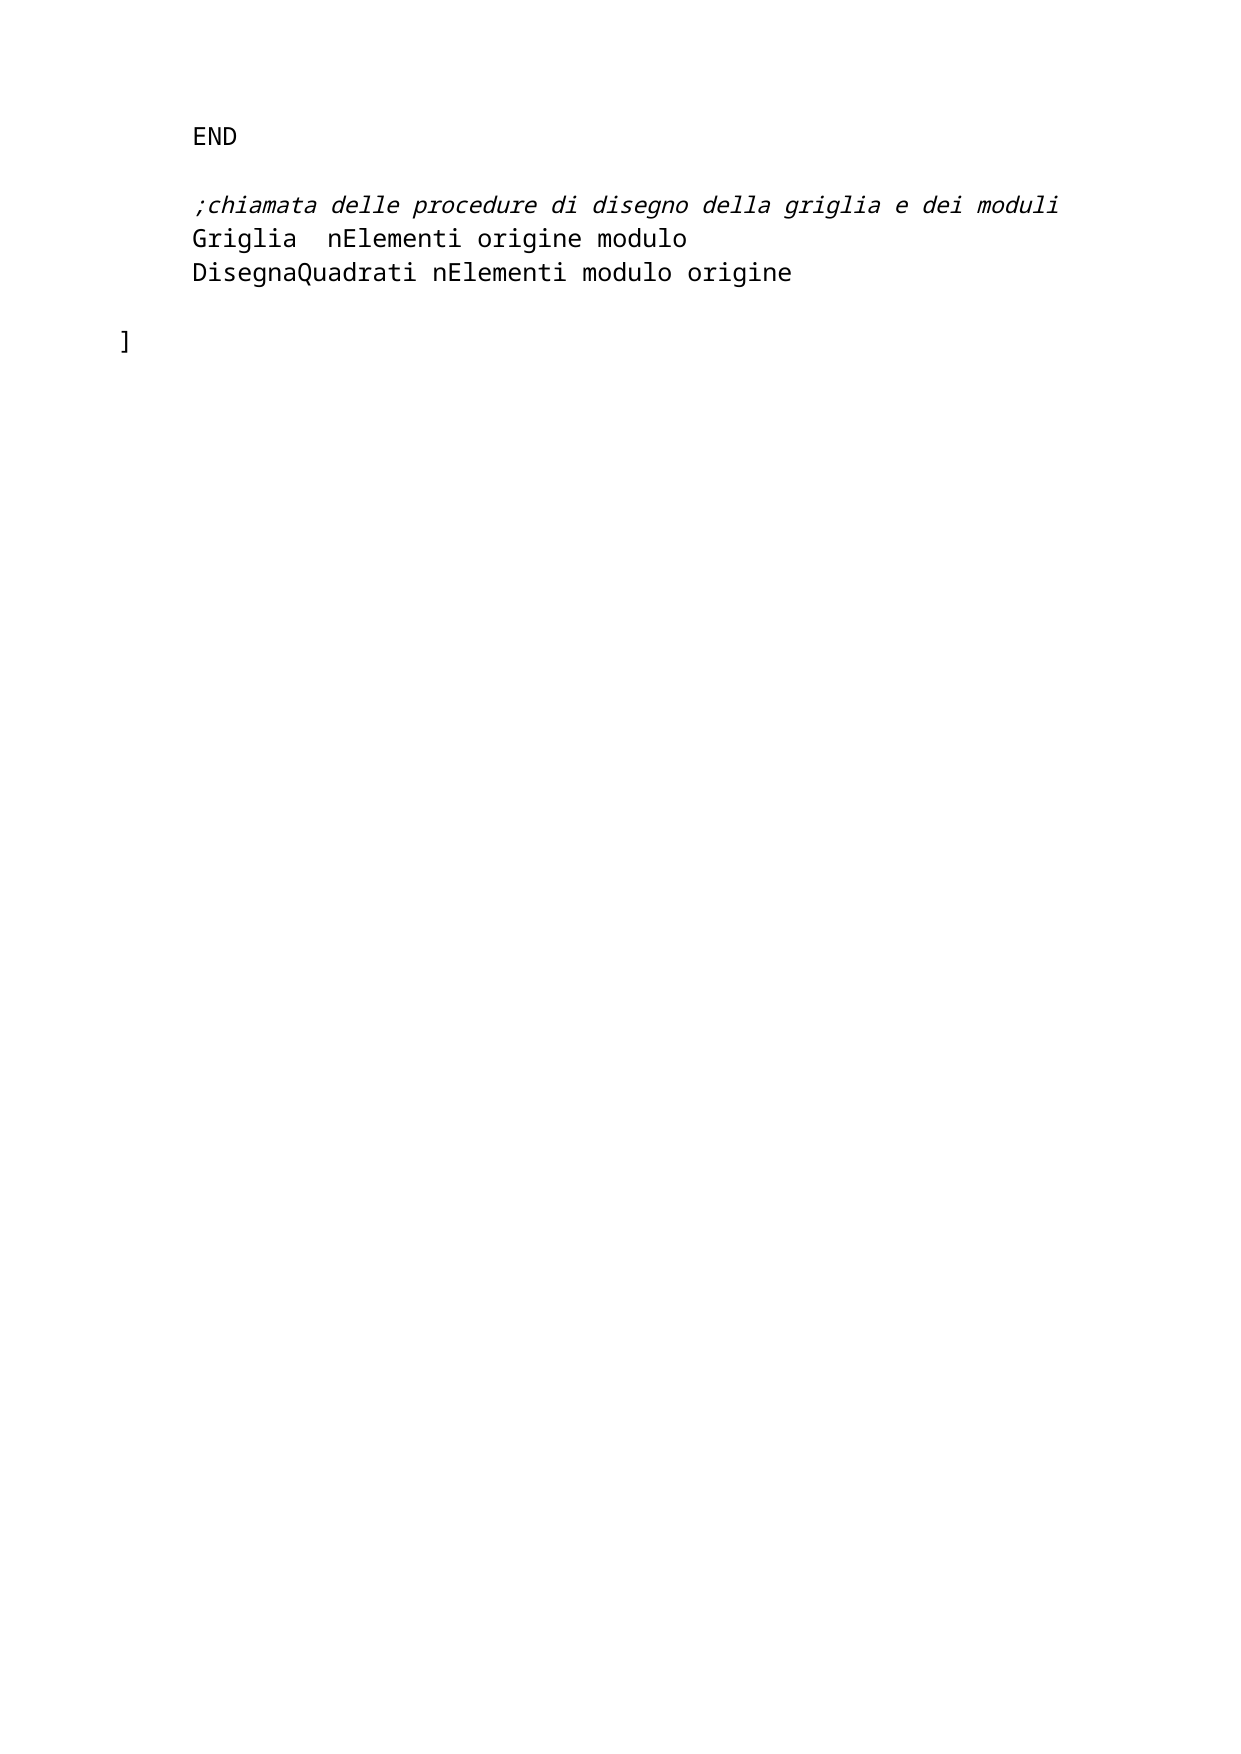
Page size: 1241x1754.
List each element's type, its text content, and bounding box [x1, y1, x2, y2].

text Griglia nElementi origine modulo [118, 220, 1122, 254]
text ] [118, 322, 1122, 357]
text END [118, 118, 1122, 152]
text DisegnaQuadrati nElementi modulo origine [118, 254, 1122, 288]
text ;chiamata delle procedure di disegno della griglia e dei moduli [118, 186, 1122, 220]
